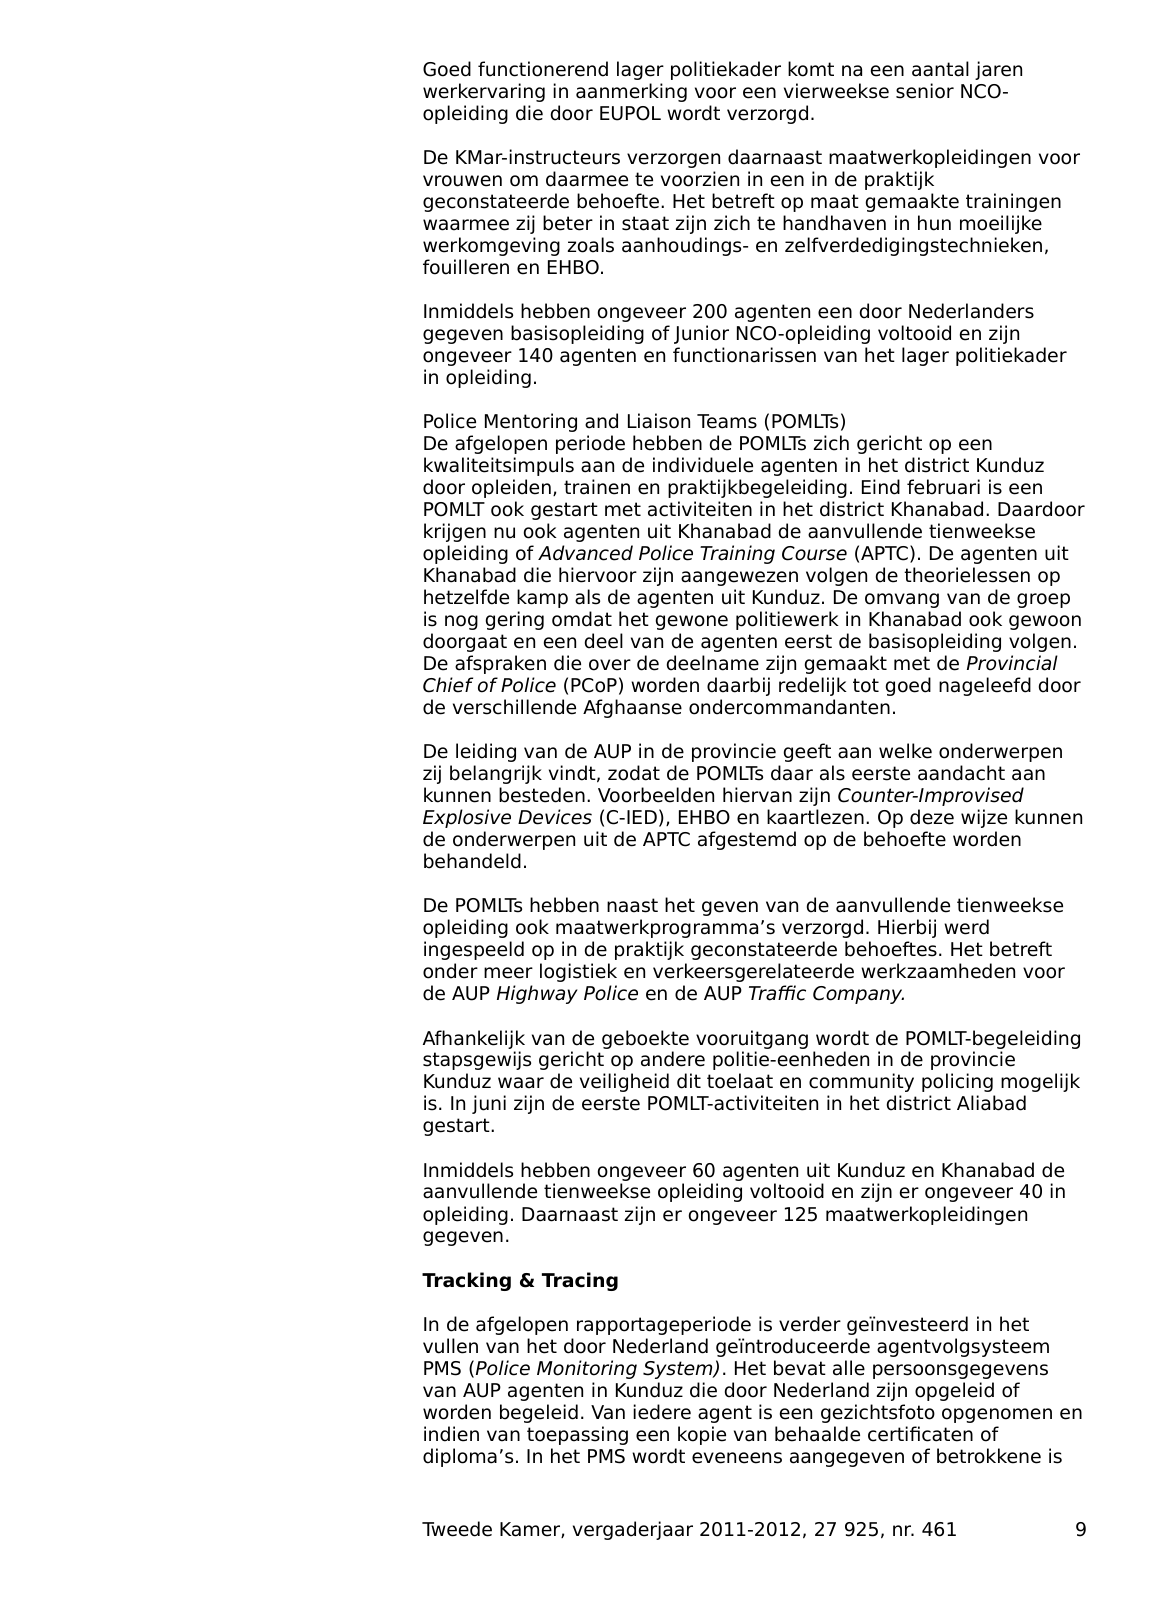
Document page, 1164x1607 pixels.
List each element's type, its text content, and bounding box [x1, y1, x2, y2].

text De leiding van de AUP in de provincie geeft aan welke onderwerpen zij belangrijk vindt, zodat de POMLTs daar als eerste aandacht aan kunnen besteden. Voorbeelden hiervan zijn Counter-Improvised Explosive Devices (C-IED), EHBO en kaartlezen. Op deze wijze kunnen de onderwerpen uit de APTC afgestemd op de behoefte worden behandeld. [422, 741, 1087, 873]
text De POMLTs hebben naast het geven van de aanvullende tienweekse opleiding ook maatwerkprogramma’s verzorgd. Hierbij werd ingespeeld op in de praktijk geconstateerde behoeftes. Het betreft onder meer logistiek en verkeersgerelateerde werkzaamheden voor de AUP Highway Police en de AUP Traffic Company. [422, 895, 1087, 1005]
text De KMar-instructeurs verzorgen daarnaast maatwerkopleidingen voor vrouwen om daarmee te voorzien in een in de praktijk geconstateerde behoefte. Het betreft op maat gemaakte trainingen waarmee zij beter in staat zijn zich te handhaven in hun moeilijke werkomgeving zoals aanhoudings- en zelfverdedigingstechnieken, fouilleren en EHBO. [422, 147, 1087, 279]
subtitle Tracking & Tracing [422, 1269, 1087, 1292]
text Afhankelijk van de geboekte vooruitgang wordt de POMLT-begeleiding stapsgewijs gericht op andere politie-eenheden in de provincie Kunduz waar de veiligheid dit toelaat en community policing mogelijk is. In juni zijn de eerste POMLT-activiteiten in het district Aliabad gestart. [422, 1027, 1087, 1137]
text De afgelopen periode hebben de POMLTs zich gericht op een kwaliteitsimpuls aan de individuele agenten in het district Kunduz door opleiden, trainen en praktijkbegeleiding. Eind februari is een POMLT ook gestart met activiteiten in het district Khanabad. Daardoor krijgen nu ook agenten uit Khanabad de aanvullende tienweekse opleiding of Advanced Police Training Course (APTC). De agenten uit Khanabad die hiervoor zijn aangewezen volgen de theorielessen op hetzelfde kamp als de agenten uit Kunduz. De omvang van de groep is nog gering omdat het gewone politiewerk in Khanabad ook gewoon doorgaat en een deel van de agenten eerst de basisopleiding volgen. De afspraken die over de deelname zijn gemaakt met de Provincial Chief of Police (PCoP) worden daarbij redelijk tot goed nageleefd door de verschillende Afghaanse ondercommandanten. [422, 433, 1087, 719]
text Police Mentoring and Liaison Teams (POMLTs) [422, 411, 1087, 433]
text In de afgelopen rapportageperiode is verder geïnvesteerd in het vullen van het door Nederland geïntroduceerde agentvolgsysteem PMS (Police Monitoring System). Het bevat alle persoonsgegevens van AUP agenten in Kunduz die door Nederland zijn opgeleid of worden begeleid. Van iedere agent is een gezichtsfoto opgenomen en indien van toepassing een kopie van behaalde certificaten of diploma’s. In het PMS wordt eveneens aangegeven of betrokkene is [422, 1314, 1087, 1468]
text Inmiddels hebben ongeveer 60 agenten uit Kunduz en Khanabad de aanvullende tienweekse opleiding voltooid en zijn er ongeveer 40 in opleiding. Daarnaast zijn er ongeveer 125 maatwerkopleidingen gegeven. [422, 1159, 1087, 1247]
text Inmiddels hebben ongeveer 200 agenten een door Nederlanders gegeven basisopleiding of Junior NCO-opleiding voltooid en zijn ongeveer 140 agenten en functionarissen van het lager politiekader in opleiding. [422, 301, 1087, 389]
text Goed functionerend lager politiekader komt na een aantal jaren werkervaring in aanmerking voor een vierweekse senior NCO-opleiding die door EUPOL wordt verzorgd. [422, 59, 1087, 125]
